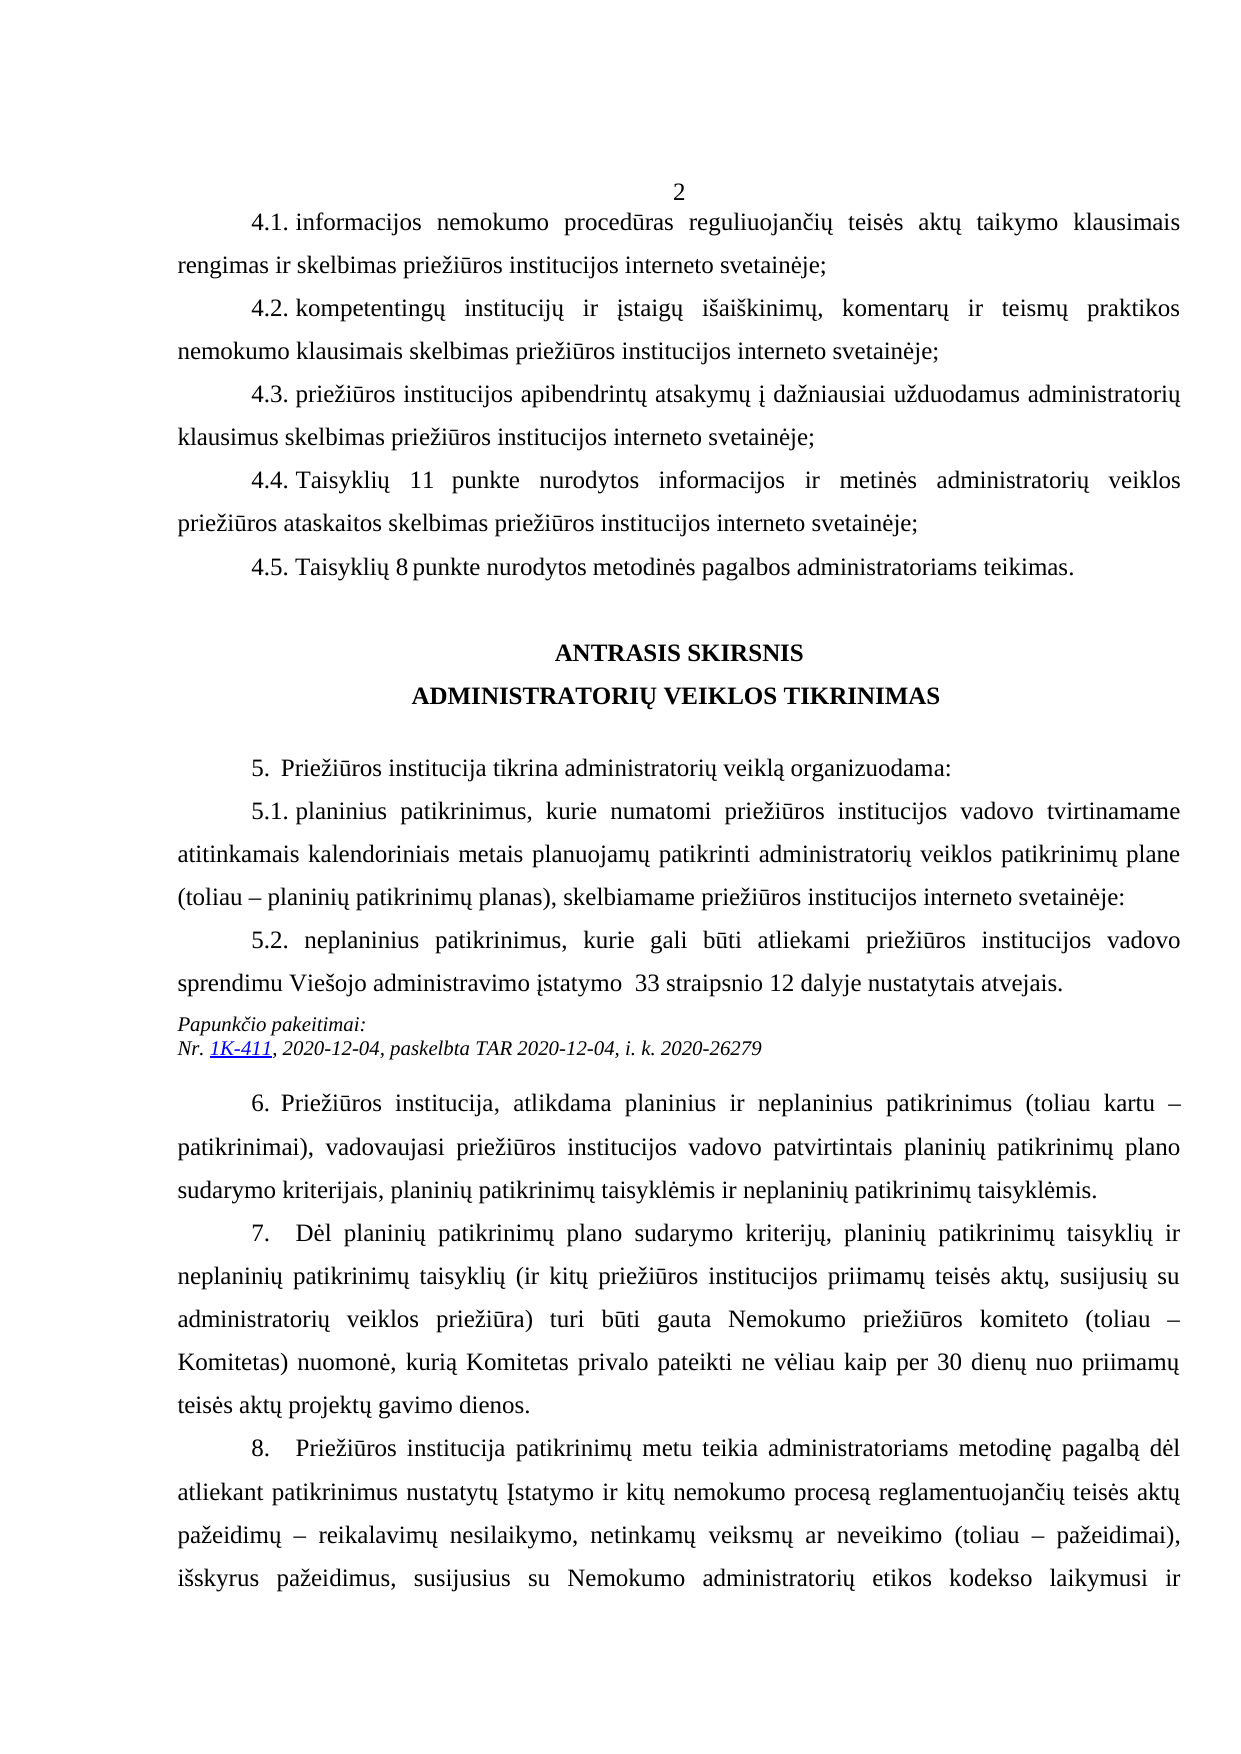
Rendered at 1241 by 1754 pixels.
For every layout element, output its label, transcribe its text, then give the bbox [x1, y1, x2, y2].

text 4.3. priežiūros institucijos apibendrintų atsakymų į dažniausiai užduodamus administratorių klausimus skelbimas priežiūros institucijos interneto svetainėje; [177, 379, 1181, 451]
text 8. Priežiūros institucija patikrinimų metu teikia administratoriams metodinę pagalbą dėl atliekant patikrinimus nustatytų Įstatymo ir kitų nemokumo procesą reglamentuojančių teisės aktų pažeidimų – reikalavimų nesilaikymo, netinkamų veiksmų ar neveikimo (toliau – pažeidimai), išskyrus pažeidimus, susijusius su Nemokumo administratorių etikos kodekso laikymusi ir [177, 1433, 1181, 1592]
text ADMINISTRATORIŲ VEIKLOS TIKRINIMAS [177, 681, 1181, 710]
text 5.1. planinius patikrinimus, kurie numatomi priežiūros institucijos vadovo tvirtinamame atitinkamais kalendoriniais metais planuojamų patikrinti administratorių veiklos patikrinimų plane (toliau – planinių patikrinimų planas), skelbiamame priežiūros institucijos interneto svetainėje: [177, 796, 1181, 911]
text 4.4. Taisyklių 11 punkte nurodytos informacijos ir metinės administratorių veiklos priežiūros ataskaitos skelbimas priežiūros institucijos interneto svetainėje; [177, 465, 1181, 537]
text 4.5. Taisyklių 8 punkte nurodytos metodinės pagalbos administratoriams teikimas. [177, 552, 1181, 580]
text Papunkčio pakeitimai: [177, 1012, 1181, 1036]
text 5. Priežiūros institucija tikrina administratorių veiklą organizuodama: [177, 753, 1181, 782]
text 5.2. neplaninius patikrinimus, kurie gali būti atliekami priežiūros institucijos vadovo sprendimu Viešojo administravimo įstatymo 33 straipsnio 12 dalyje nustatytais atvejais. [177, 925, 1181, 997]
text 6. Priežiūros institucija, atlikdama planinius ir neplaninius patikrinimus (toliau kartu – patikrinimai), vadovaujasi priežiūros institucijos vadovo patvirtintais planinių patikrinimų plano sudarymo kriterijais, planinių patikrinimų taisyklėmis ir neplaninių patikrinimų taisyklėmis. [177, 1088, 1181, 1203]
text 7. Dėl planinių patikrinimų plano sudarymo kriterijų, planinių patikrinimų taisyklių ir neplaninių patikrinimų taisyklių (ir kitų priežiūros institucijos priimamų teisės aktų, susijusių su administratorių veiklos priežiūra) turi būti gauta Nemokumo priežiūros komiteto (toliau – Komitetas) nuomonė, kurią Komitetas privalo pateikti ne vėliau kaip per 30 dienų nuo priimamų teisės aktų projektų gavimo dienos. [177, 1218, 1181, 1419]
text ANTRASIS SKIRSNIS [177, 638, 1181, 667]
text 4.1. informacijos nemokumo procedūras reguliuojančių teisės aktų taikymo klausimais rengimas ir skelbimas priežiūros institucijos interneto svetainėje; [177, 207, 1181, 278]
text 4.2. kompetentingų institucijų ir įstaigų išaiškinimų, komentarų ir teismų praktikos nemokumo klausimais skelbimas priežiūros institucijos interneto svetainėje; [177, 293, 1181, 365]
text Nr. 1K-411, 2020-12-04, paskelbta TAR 2020-12-04, i. k. 2020-26279 [177, 1036, 1181, 1060]
